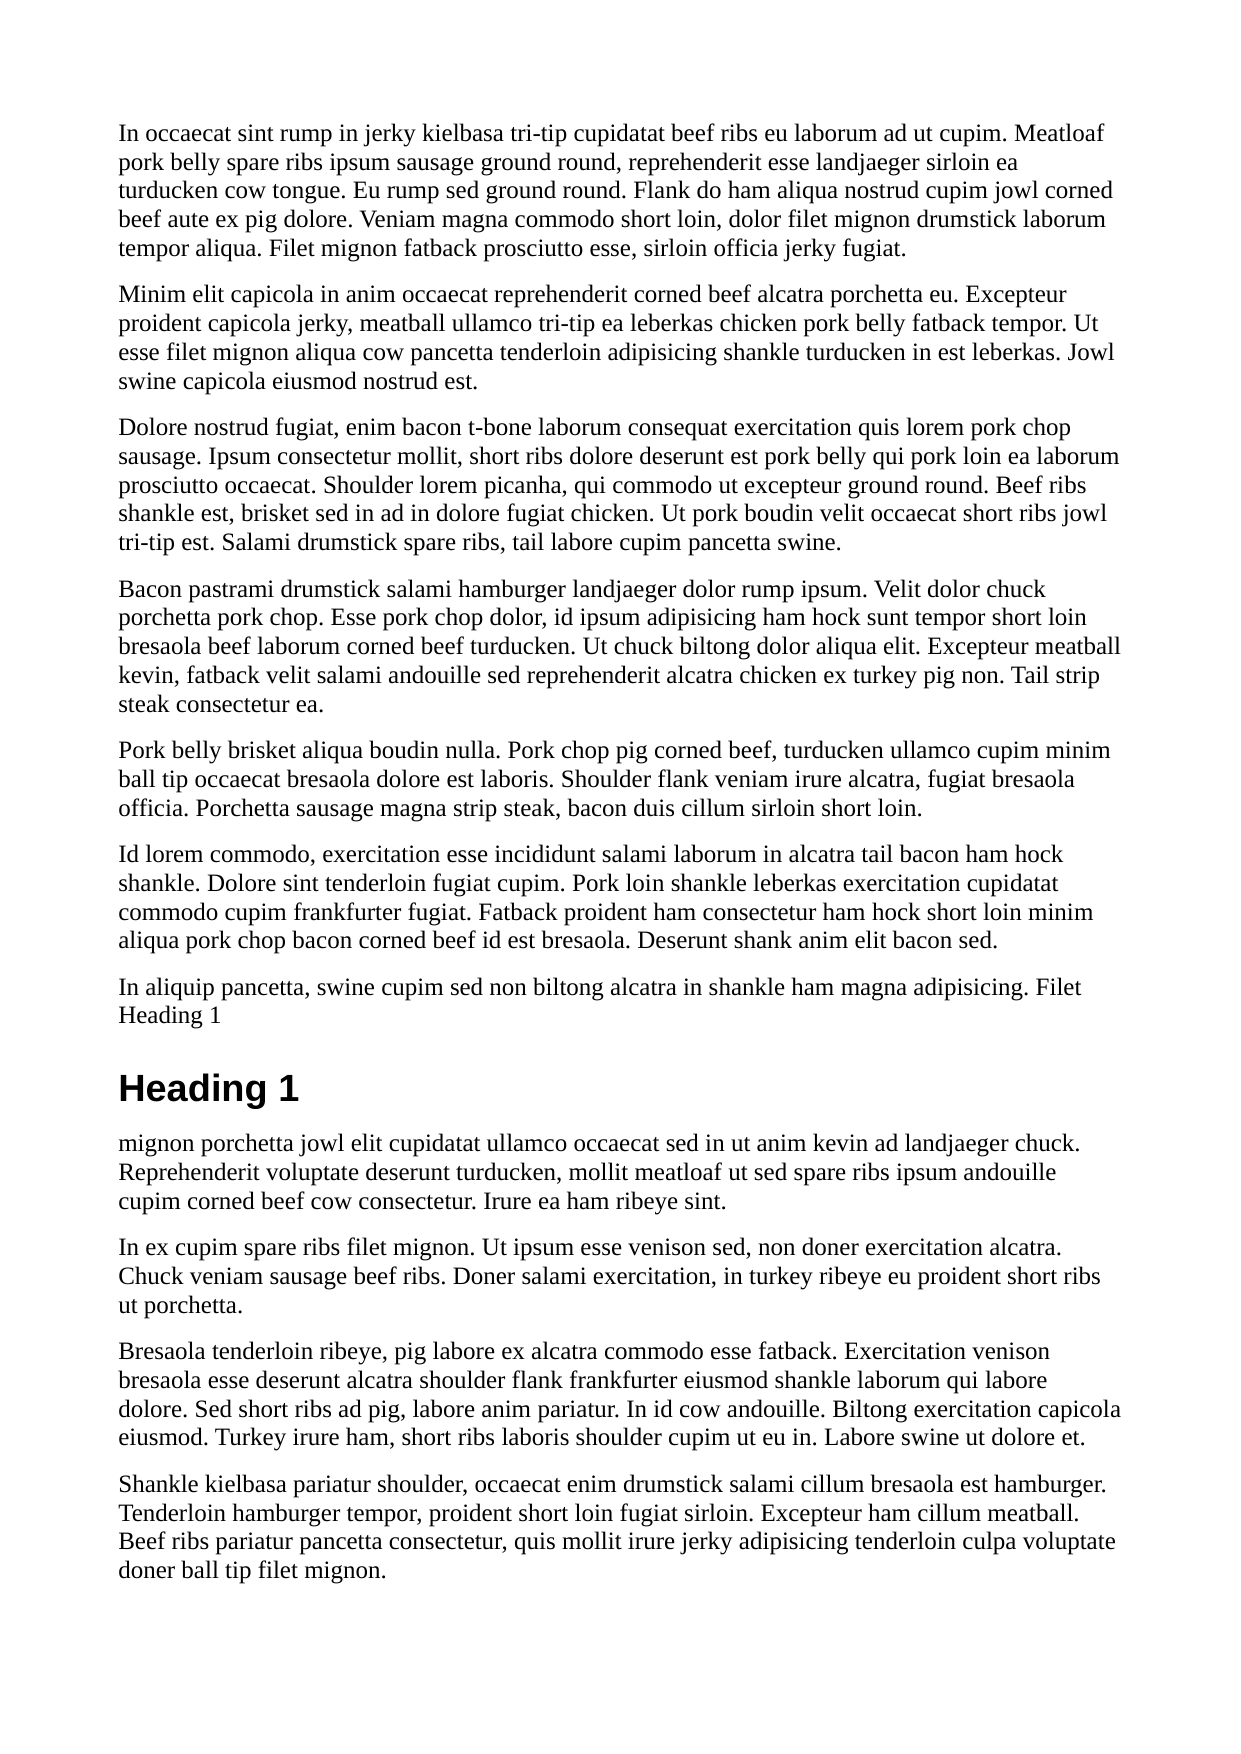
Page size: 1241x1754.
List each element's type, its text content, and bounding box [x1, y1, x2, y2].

text Pork belly brisket aliqua boudin nulla. Pork chop pig corned beef, turducken ullamco cupim minim ball tip occaecat bresaola dolore est laboris. Shoulder flank veniam irure alcatra, fugiat bresaola officia. Porchetta sausage magna strip steak, bacon duis cillum sirloin short loin. [118, 735, 1122, 821]
text In occaecat sint rump in jerky kielbasa tri-tip cupidatat beef ribs eu laborum ad ut cupim. Meatloaf pork belly spare ribs ipsum sausage ground round, reprehenderit esse landjaeger sirloin ea turducken cow tongue. Eu rump sed ground round. Flank do ham aliqua nostrud cupim jowl corned beef aute ex pig dolore. Veniam magna commodo short loin, dolor filet mignon drumstick laborum tempor aliqua. Filet mignon fatback prosciutto esse, sirloin officia jerky fugiat. [118, 118, 1122, 262]
subtitle Heading 1 [118, 1066, 1122, 1110]
text Dolore nostrud fugiat, enim bacon t-bone laborum consequat exercitation quis lorem pork chop sausage. Ipsum consectetur mollit, short ribs dolore deserunt est pork belly qui pork loin ea laborum prosciutto occaecat. Shoulder lorem picanha, qui commodo ut excepteur ground round. Beef ribs shankle est, brisket sed in ad in dolore fugiat chicken. Ut pork boudin velit occaecat short ribs jowl tri-tip est. Salami drumstick spare ribs, tail labore cupim pancetta swine. [118, 412, 1122, 556]
text Id lorem commodo, exercitation esse incididunt salami laborum in alcatra tail bacon ham hock shankle. Dolore sint tenderloin fugiat cupim. Pork loin shankle leberkas exercitation cupidatat commodo cupim frankfurter fugiat. Fatback proident ham consectetur ham hock short loin minim aliqua pork chop bacon corned beef id est bresaola. Deserunt shank anim elit bacon sed. [118, 839, 1122, 954]
text In ex cupim spare ribs filet mignon. Ut ipsum esse venison sed, non doner exercitation alcatra. Chuck veniam sausage beef ribs. Doner salami exercitation, in turkey ribeye eu proident short ribs ut porchetta. [118, 1232, 1122, 1318]
text mignon porchetta jowl elit cupidatat ullamco occaecat sed in ut anim kevin ad landjaeger chuck. Reprehenderit voluptate deserunt turducken, mollit meatloaf ut sed spare ribs ipsum andouille cupim corned beef cow consectetur. Irure ea ham ribeye sint. [118, 1128, 1122, 1214]
text Bresaola tenderloin ribeye, pig labore ex alcatra commodo esse fatback. Exercitation venison bresaola esse deserunt alcatra shoulder flank frankfurter eiusmod shankle laborum qui labore dolore. Sed short ribs ad pig, labore anim pariatur. In id cow andouille. Biltong exercitation capicola eiusmod. Turkey irure ham, short ribs laboris shoulder cupim ut eu in. Labore swine ut dolore et. [118, 1336, 1122, 1451]
text Shankle kielbasa pariatur shoulder, occaecat enim drumstick salami cillum bresaola est hamburger. Tenderloin hamburger tempor, proident short loin fugiat sirloin. Excepteur ham cillum meatball. Beef ribs pariatur pancetta consectetur, quis mollit irure jerky adipisicing tenderloin culpa voluptate doner ball tip filet mignon. [118, 1469, 1122, 1584]
text Bacon pastrami drumstick salami hamburger landjaeger dolor rump ipsum. Velit dolor chuck porchetta pork chop. Esse pork chop dolor, id ipsum adipisicing ham hock sunt tempor short loin bresaola beef laborum corned beef turducken. Ut chuck biltong dolor aliqua elit. Excepteur meatball kevin, fatback velit salami andouille sed reprehenderit alcatra chicken ex turkey pig non. Tail strip steak consectetur ea. [118, 574, 1122, 717]
text In aliquip pancetta, swine cupim sed non biltong alcatra in shankle ham magna adipisicing. Filet Heading 1 [118, 972, 1122, 1029]
text Minim elit capicola in anim occaecat reprehenderit corned beef alcatra porchetta eu. Excepteur proident capicola jerky, meatball ullamco tri-tip ea leberkas chicken pork belly fatback tempor. Ut esse filet mignon aliqua cow pancetta tenderloin adipisicing shankle turducken in est leberkas. Jowl swine capicola eiusmod nostrud est. [118, 279, 1122, 394]
